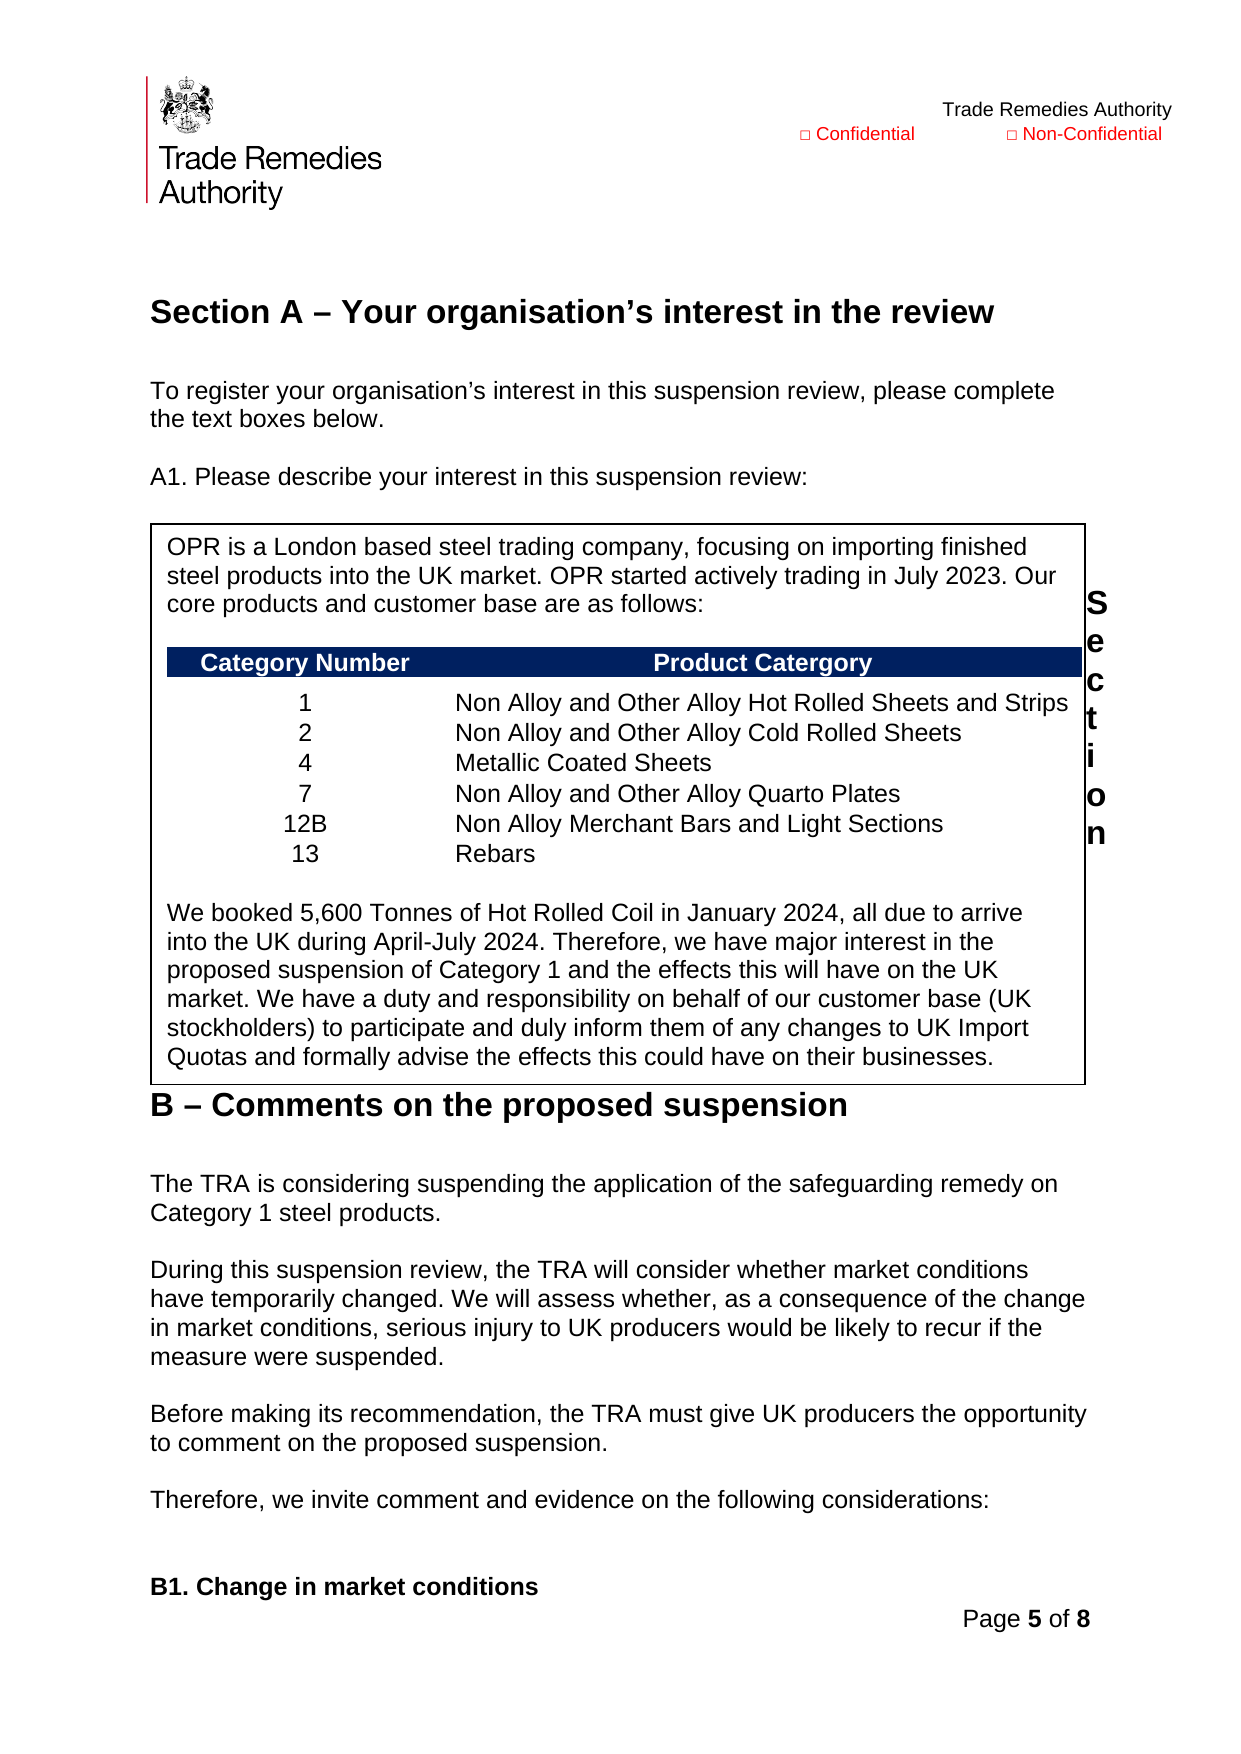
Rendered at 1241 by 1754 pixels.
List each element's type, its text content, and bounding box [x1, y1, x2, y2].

text B1. Change in market conditions [150, 1572, 1090, 1600]
table_cell Rebars [444, 838, 1082, 868]
table_cell 13 [167, 838, 444, 868]
table_cell Non Alloy and Other Alloy Cold Rolled Sheets [444, 717, 1082, 747]
table_cell 2 [167, 717, 444, 747]
table_header Category Number [167, 647, 444, 677]
text Therefore, we invite comment and evidence on the following considerations: [150, 1485, 1090, 1514]
table_cell Metallic Coated Sheets [444, 747, 1082, 777]
subtitle Section A – Your organisation’s interest in the review [150, 292, 1090, 330]
text To register your organisation’s interest in this suspension review, please complete the text boxes below. [150, 376, 1090, 433]
table_cell [444, 868, 1082, 898]
table_cell Non Alloy and Other Alloy Hot Rolled Sheets and Strips [444, 677, 1082, 717]
table_cell Non Alloy and Other Alloy Quarto Plates [444, 777, 1082, 807]
table_cell 1 [167, 677, 444, 717]
table_cell Non Alloy Merchant Bars and Light Sections [444, 807, 1082, 837]
text During this suspension review, the TRA will consider whether market conditions have temporarily changed. We will assess whether, as a consequence of the change in market conditions, serious injury to UK producers would be likely to recur if the measure were suspended. [150, 1255, 1090, 1370]
table_cell 12B [167, 807, 444, 837]
subtitle Section B – Comments on the proposed suspension [150, 714, 1090, 1124]
text OPR is a London based steel trading company, focusing on importing finished steel products into the UK market. OPR started actively trading in July 2023. Our core products and customer base are as follows: [167, 532, 1069, 618]
table_cell 7 [167, 777, 444, 807]
text The TRA is considering suspending the application of the safeguarding remedy on Category 1 steel products. [150, 1169, 1090, 1227]
text We booked 5,600 Tonnes of Hot Rolled Coil in January 2024, all due to arrive into the UK during April-July 2024. Therefore, we have major interest in the proposed suspension of Category 1 and the effects this will have on the UK market. We have a duty and responsibility on behalf of our customer base (UK stockholders) to participate and duly inform them of any changes to UK Import Quotas and formally advise the effects this could have on their businesses. [167, 898, 1069, 1070]
table_header Product Catergory [444, 647, 1082, 677]
text Before making its recommendation, the TRA must give UK producers the opportunity to comment on the proposed suspension. [150, 1399, 1090, 1457]
table_cell [167, 868, 444, 898]
text A1. Please describe your interest in this suspension review: [150, 462, 1090, 491]
table_cell 4 [167, 747, 444, 777]
